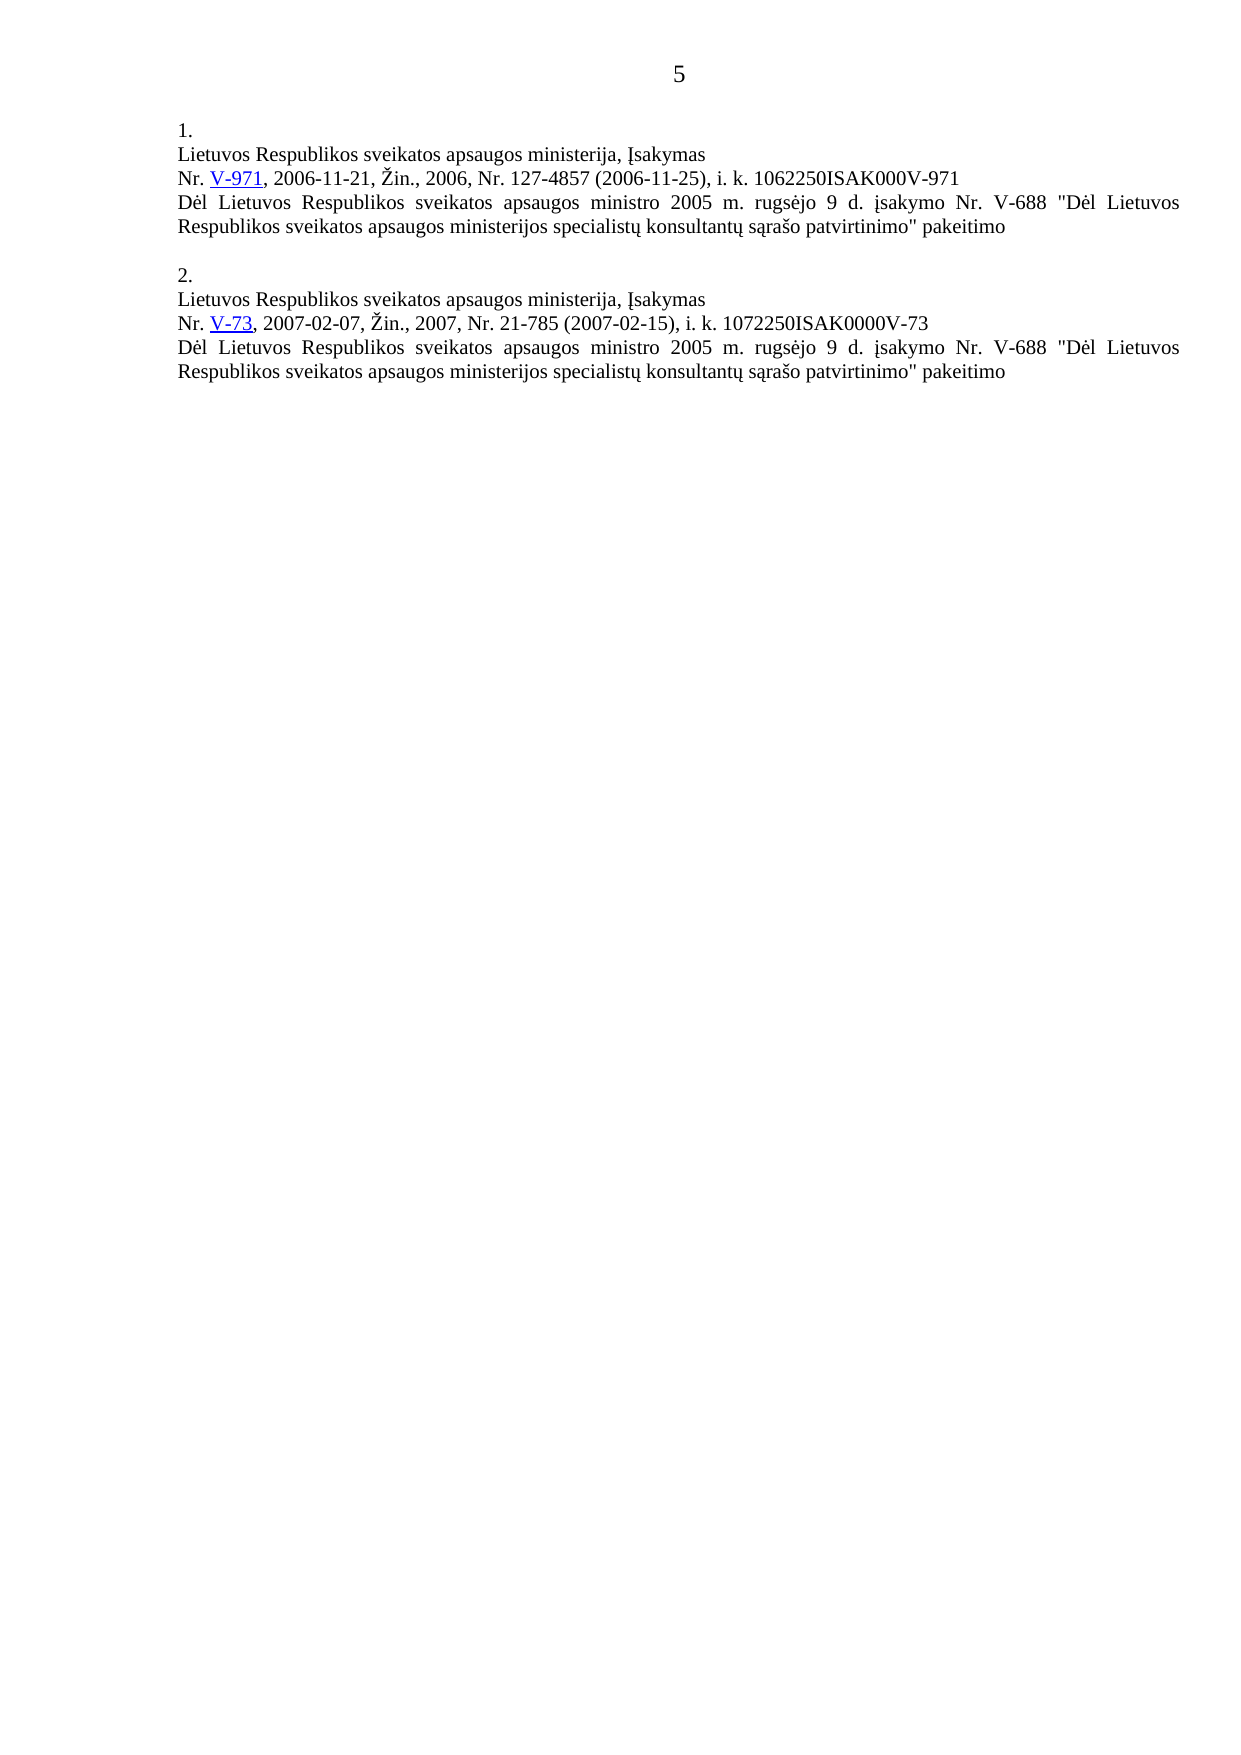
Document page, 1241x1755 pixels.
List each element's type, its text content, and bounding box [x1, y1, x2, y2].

text Dėl Lietuvos Respublikos sveikatos apsaugos ministro 2005 m. rugsėjo 9 d. įsakymo Nr. V-688 "Dėl Lietuvos Respublikos sveikatos apsaugos ministerijos specialistų konsultantų sąrašo patvirtinimo" pakeitimo [177, 190, 1181, 238]
text Lietuvos Respublikos sveikatos apsaugos ministerija, Įsakymas [177, 142, 1181, 166]
text Nr. V-73, 2007-02-07, Žin., 2007, Nr. 21-785 (2007-02-15), i. k. 1072250ISAK0000V-73 [177, 311, 1181, 335]
text 2. [177, 262, 1181, 287]
text Lietuvos Respublikos sveikatos apsaugos ministerija, Įsakymas [177, 287, 1181, 311]
text 1. [177, 118, 1181, 142]
text Dėl Lietuvos Respublikos sveikatos apsaugos ministro 2005 m. rugsėjo 9 d. įsakymo Nr. V-688 "Dėl Lietuvos Respublikos sveikatos apsaugos ministerijos specialistų konsultantų sąrašo patvirtinimo" pakeitimo [177, 335, 1181, 383]
text Nr. V-971, 2006-11-21, Žin., 2006, Nr. 127-4857 (2006-11-25), i. k. 1062250ISAK000V-971 [177, 166, 1181, 190]
